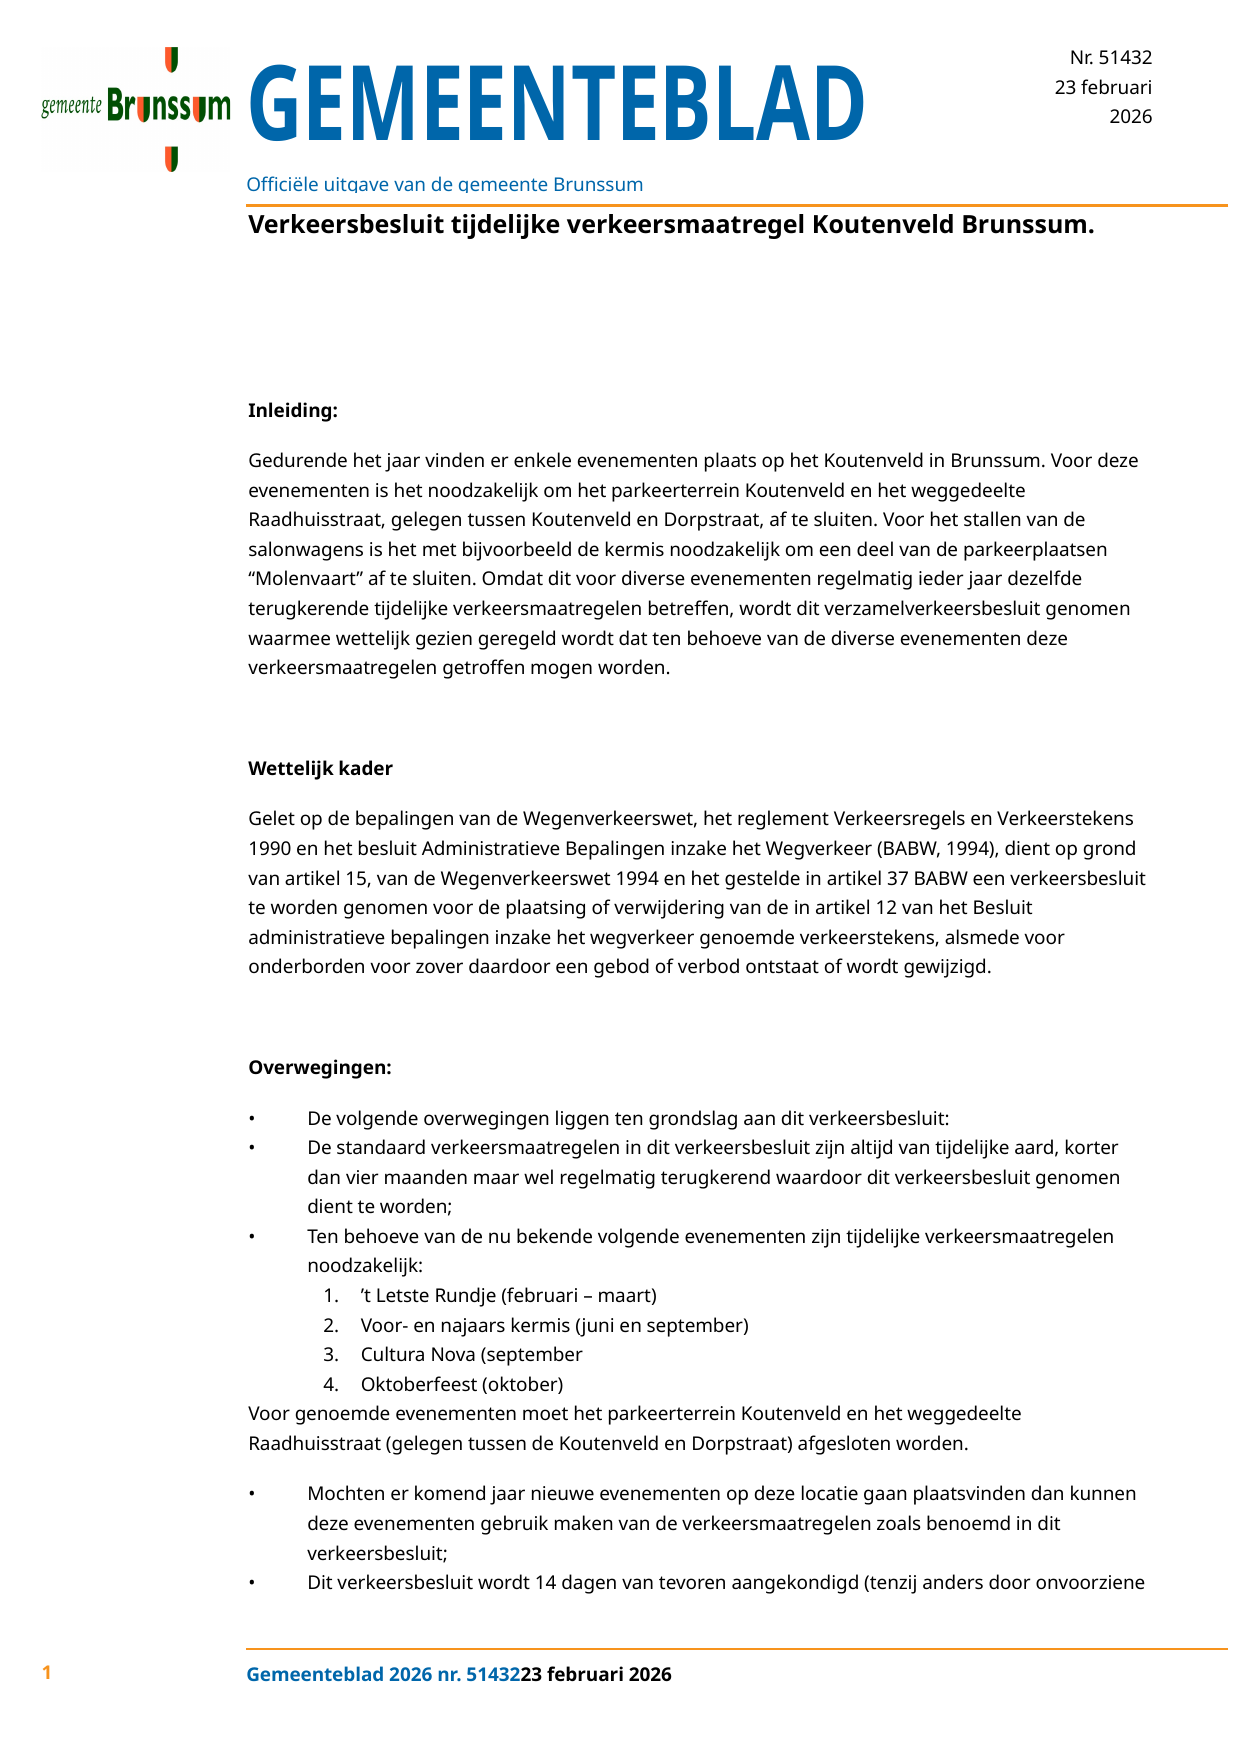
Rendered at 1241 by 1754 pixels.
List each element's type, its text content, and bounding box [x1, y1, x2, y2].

text Gelet op de bepalingen van de Wegenverkeerswet, het reglement Verkeersregels en Verkeerstekens 1990 en het besluit Administratieve Bepalingen inzake het Wegverkeer (BABW, 1994), dient op grond van artikel 15, van de Wegenverkeerswet 1994 en het gestelde in artikel 37 BABW een verkeersbesluit te worden genomen voor de plaatsing of verwijdering van de in artikel 12 van het Besluit administratieve bepalingen inzake het wegverkeer genoemde verkeerstekens, alsmede voor onderborden voor zover daardoor een gebod of verbod ontstaat of wordt gewijzigd. [248, 806, 1152, 979]
text Gedurende het jaar vinden er enkele evenementen plaats op het Koutenveld in Brunssum. Voor deze evenementen is het noodzakelijk om het parkeerterrein Koutenveld en het weggedeelte Raadhuisstraat, gelegen tussen Koutenveld en Dorpstraat, af te sluiten. Voor het stallen van de salonwagens is het met bijvoorbeeld de kermis noodzakelijk om een deel van de parkeerplaatsen “Molenvaart” af te sluiten. Omdat dit voor diverse evenementen regelmatig ieder jaar dezelfde terugkerende tijdelijke verkeersmaatregelen betreffen, wordt dit verzamelverkeersbesluit genomen waarmee wettelijk gezien geregeld wordt dat ten behoeve van de diverse evenementen deze verkeersmaatregelen getroffen mogen worden. [248, 447, 1152, 680]
list Voor- en najaars kermis (juni en september) [323, 1312, 1152, 1338]
list Ten behoeve van de nu bekende volgende evenementen zijn tijdelijke verkeersmaatregelen noodzakelijk: [248, 1223, 1152, 1278]
list Mochten er komend jaar nieuwe evenementen op deze locatie gaan plaatsvinden dan kunnen deze evenementen gebruik maken van de verkeersmaatregelen zoals benoemd in dit verkeersbesluit; [248, 1481, 1152, 1566]
list Oktoberfeest (oktober) [323, 1371, 1152, 1397]
text Inleiding: [248, 397, 1152, 423]
text Wettelijk kader [248, 755, 1152, 781]
list De volgende overwegingen liggen ten grondslag aan dit verkeersbesluit: [248, 1105, 1152, 1131]
text Voor genoemde evenementen moet het parkeerterrein Koutenveld en het weggedeelte Raadhuisstraat (gelegen tussen de Koutenveld en Dorpstraat) afgesloten worden. [248, 1401, 1152, 1456]
picture [41, 47, 231, 172]
list Cultura Nova (september [323, 1341, 1152, 1367]
text Verkeersbesluit tijdelijke verkeersmaatregel Koutenveld Brunssum. [248, 207, 1152, 241]
list ’t Letste Rundje (februari – maart) [323, 1282, 1152, 1308]
list De standaard verkeersmaatregelen in dit verkeersbesluit zijn altijd van tijdelijke aard, korter dan vier maanden maar wel regelmatig terugkerend waardoor dit verkeersbesluit genomen dient te worden; [248, 1134, 1152, 1219]
list Dit verkeersbesluit wordt 14 dagen van tevoren aangekondigd (tenzij anders door onvoorziene [248, 1569, 1152, 1595]
text Overwegingen: [248, 1054, 1152, 1080]
